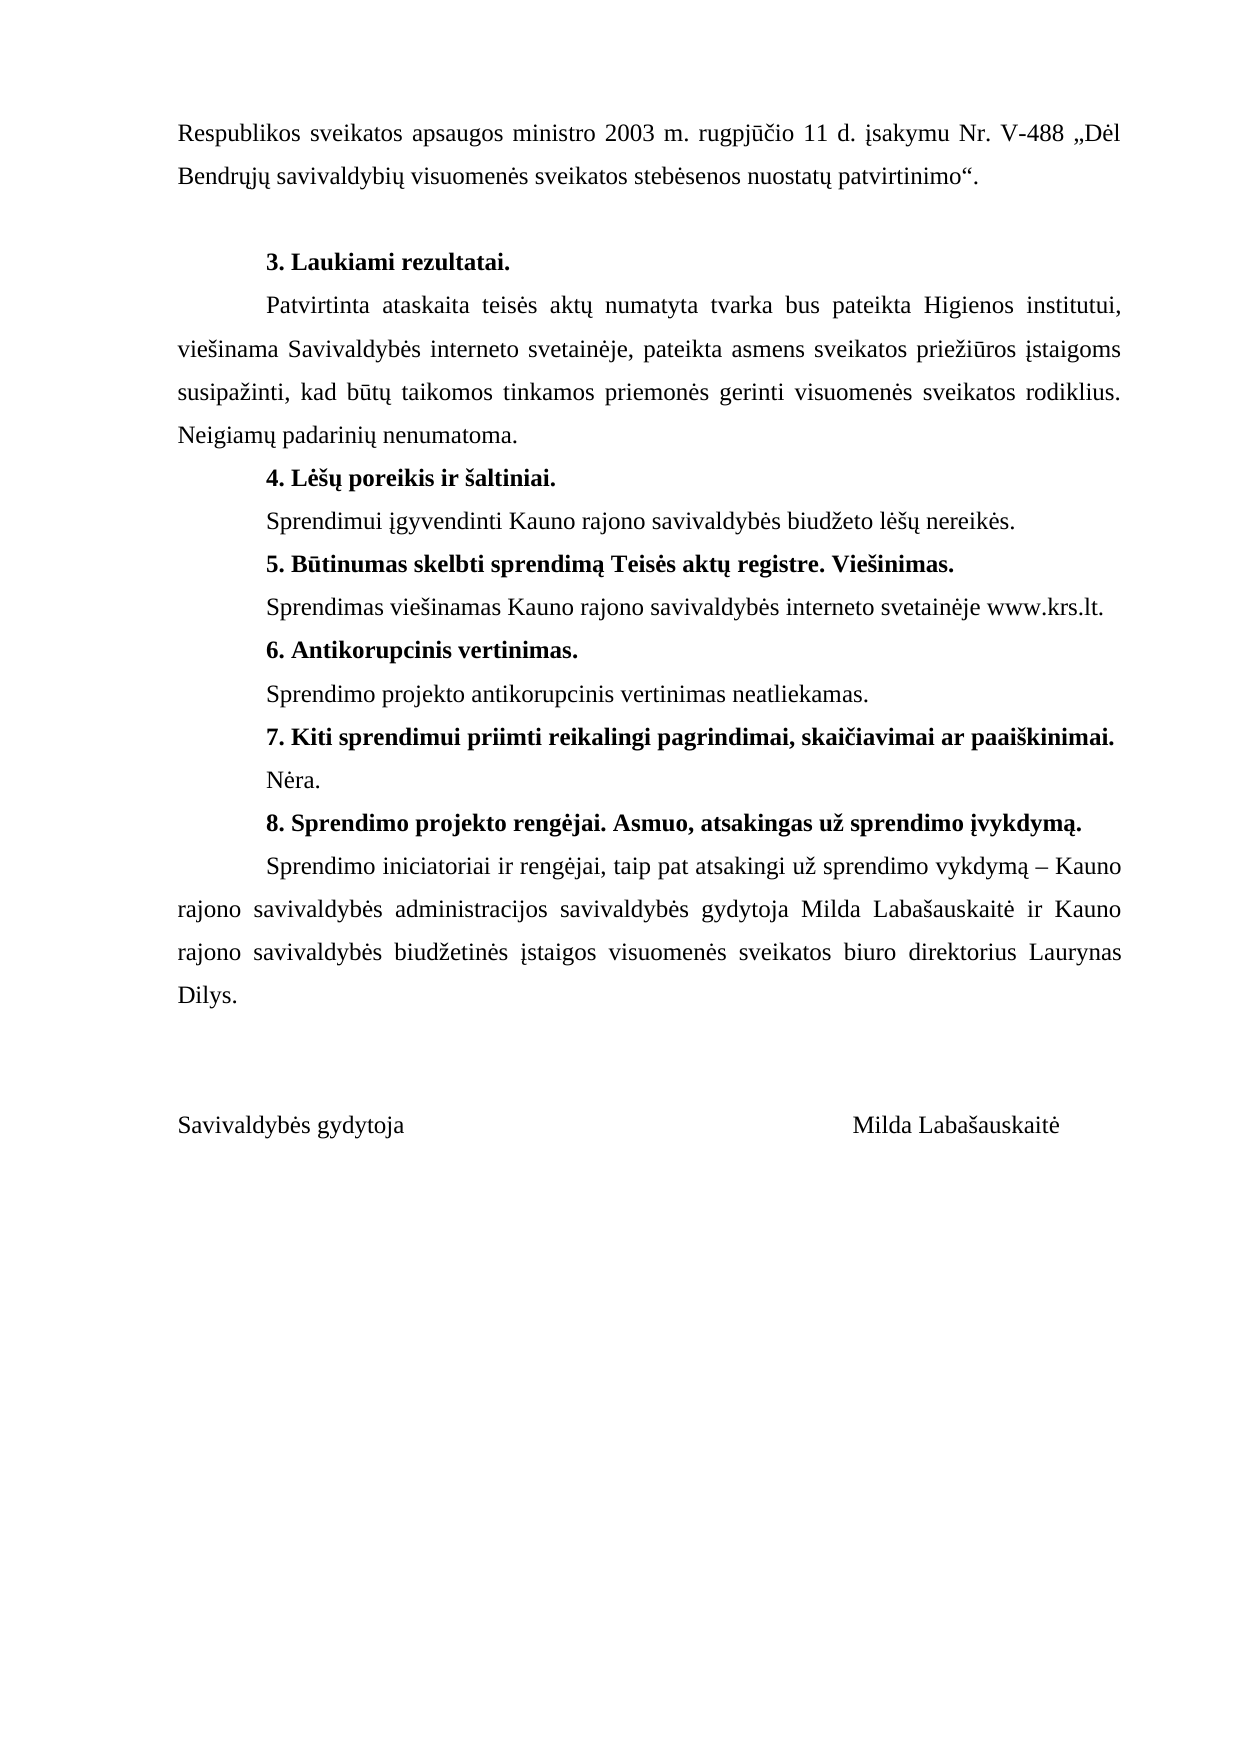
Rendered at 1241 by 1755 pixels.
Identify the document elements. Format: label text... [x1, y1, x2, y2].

text 6. Antikorupcinis vertinimas. [177, 636, 1122, 664]
text 3. Laukiami rezultatai. [177, 247, 1122, 276]
text Respublikos sveikatos apsaugos ministro 2003 m. rugpjūčio 11 d. įsakymu Nr. V-488 „Dėl Bendrųjų savivaldybių visuomenės sveikatos stebėsenos nuostatų patvirtinimo“. [177, 118, 1122, 190]
text 4. Lėšų poreikis ir šaltiniai. [177, 463, 1122, 492]
text Sprendimui įgyvendinti Kauno rajono savivaldybės biudžeto lėšų nereikės. [177, 506, 1122, 535]
text Patvirtinta ataskaita teisės aktų numatyta tvarka bus pateikta Higienos institutui, viešinama Savivaldybės interneto svetainėje, pateikta asmens sveikatos priežiūros įstaigoms susipažinti, kad būtų taikomos tinkamos priemonės gerinti visuomenės sveikatos rodiklius. Neigiamų padarinių nenumatoma. [177, 291, 1122, 449]
text 5. Būtinumas skelbti sprendimą Teisės aktų registre. Viešinimas. [177, 549, 1122, 578]
text Sprendimo projekto antikorupcinis vertinimas neatliekamas. [177, 679, 1122, 707]
text 7. Kiti sprendimui priimti reikalingi pagrindimai, skaičiavimai ar paaiškinimai. [177, 722, 1122, 751]
text 8. Sprendimo projekto rengėjai. Asmuo, atsakingas už sprendimo įvykdymą. [177, 808, 1122, 837]
text Sprendimas viešinamas Kauno rajono savivaldybės interneto svetainėje www.krs.lt. [177, 592, 1122, 621]
text Sprendimo iniciatoriai ir rengėjai, taip pat atsakingi už sprendimo vykdymą – Kauno rajono savivaldybės administracijos savivaldybės gydytoja Milda Labašauskaitė ir Kauno rajono savivaldybės biudžetinės įstaigos visuomenės sveikatos biuro direktorius Laurynas Dilys. [177, 851, 1122, 1009]
text Savivaldybės gydytoja Milda Labašauskaitė [177, 1110, 1122, 1139]
text Nėra. [177, 765, 1122, 794]
